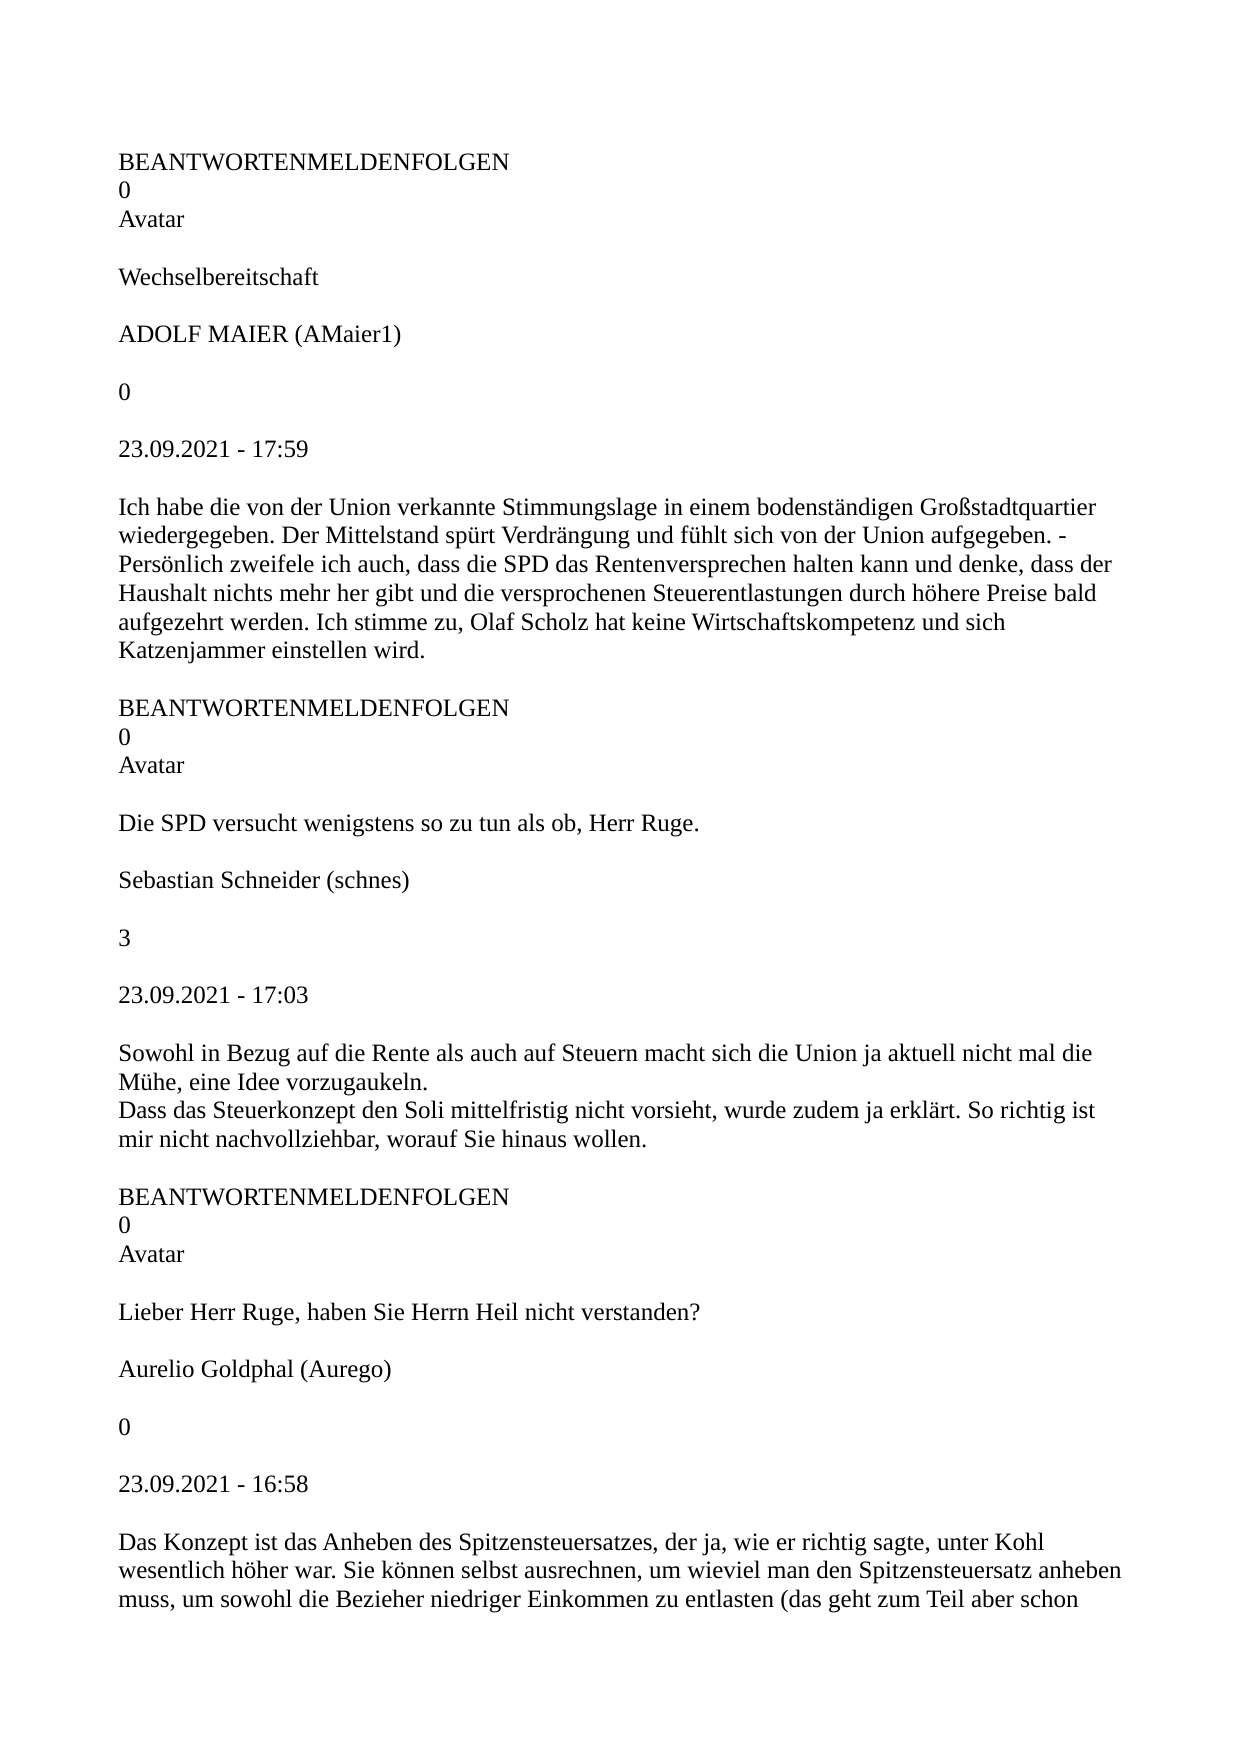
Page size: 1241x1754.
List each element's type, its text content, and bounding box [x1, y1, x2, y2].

text BEANTWORTENMELDENFOLGEN [118, 1182, 1122, 1211]
text Avatar [118, 751, 1122, 779]
text BEANTWORTENMELDENFOLGEN [118, 147, 1122, 176]
text BEANTWORTENMELDENFOLGEN [118, 693, 1122, 722]
text Das Konzept ist das Anheben des Spitzensteuersatzes, der ja, wie er richtig sagte, unter Kohl wesentlich höher war. Sie können selbst ausrechnen, um wieviel man den Spitzensteuersatz anheben muss, um sowohl die Bezieher niedriger Einkommen zu entlasten (das geht zum Teil aber schon [118, 1527, 1122, 1613]
text Wechselbereitschaft [118, 262, 1122, 291]
text 0 [118, 176, 1122, 204]
text ADOLF MAIER (AMaier1) [118, 319, 1122, 348]
text Ich habe die von der Union verkannte Stimmungslage in einem bodenständigen Großstadtquartier wiedergegeben. Der Mittelstand spürt Verdrängung und fühlt sich von der Union aufgegeben. -Persönlich zweifele ich auch, dass die SPD das Rentenversprechen halten kann und denke, dass der Haushalt nichts mehr her gibt und die versprochenen Steuerentlastungen durch höhere Preise bald aufgezehrt werden. Ich stimme zu, Olaf Scholz hat keine Wirtschaftskompetenz und sich Katzenjammer einstellen wird. [118, 492, 1122, 664]
text 23.09.2021 - 17:03 [118, 981, 1122, 1009]
text 0 [118, 377, 1122, 406]
text Sowohl in Bezug auf die Rente als auch auf Steuern macht sich die Union ja aktuell nicht mal die Mühe, eine Idee vorzugaukeln. [118, 1038, 1122, 1096]
text Avatar [118, 1239, 1122, 1268]
text 0 [118, 722, 1122, 751]
text Avatar [118, 204, 1122, 233]
text Aurelio Goldphal (Aurego) [118, 1354, 1122, 1383]
text 23.09.2021 - 16:58 [118, 1469, 1122, 1498]
text 0 [118, 1412, 1122, 1441]
text 3 [118, 923, 1122, 952]
text 23.09.2021 - 17:59 [118, 434, 1122, 463]
text Lieber Herr Ruge, haben Sie Herrn Heil nicht verstanden? [118, 1297, 1122, 1326]
text 0 [118, 1211, 1122, 1239]
text Die SPD versucht wenigstens so zu tun als ob, Herr Ruge. [118, 808, 1122, 837]
text Dass das Steuerkonzept den Soli mittelfristig nicht vorsieht, wurde zudem ja erklärt. So richtig ist mir nicht nachvollziehbar, worauf Sie hinaus wollen. [118, 1096, 1122, 1153]
text Sebastian Schneider (schnes) [118, 866, 1122, 894]
